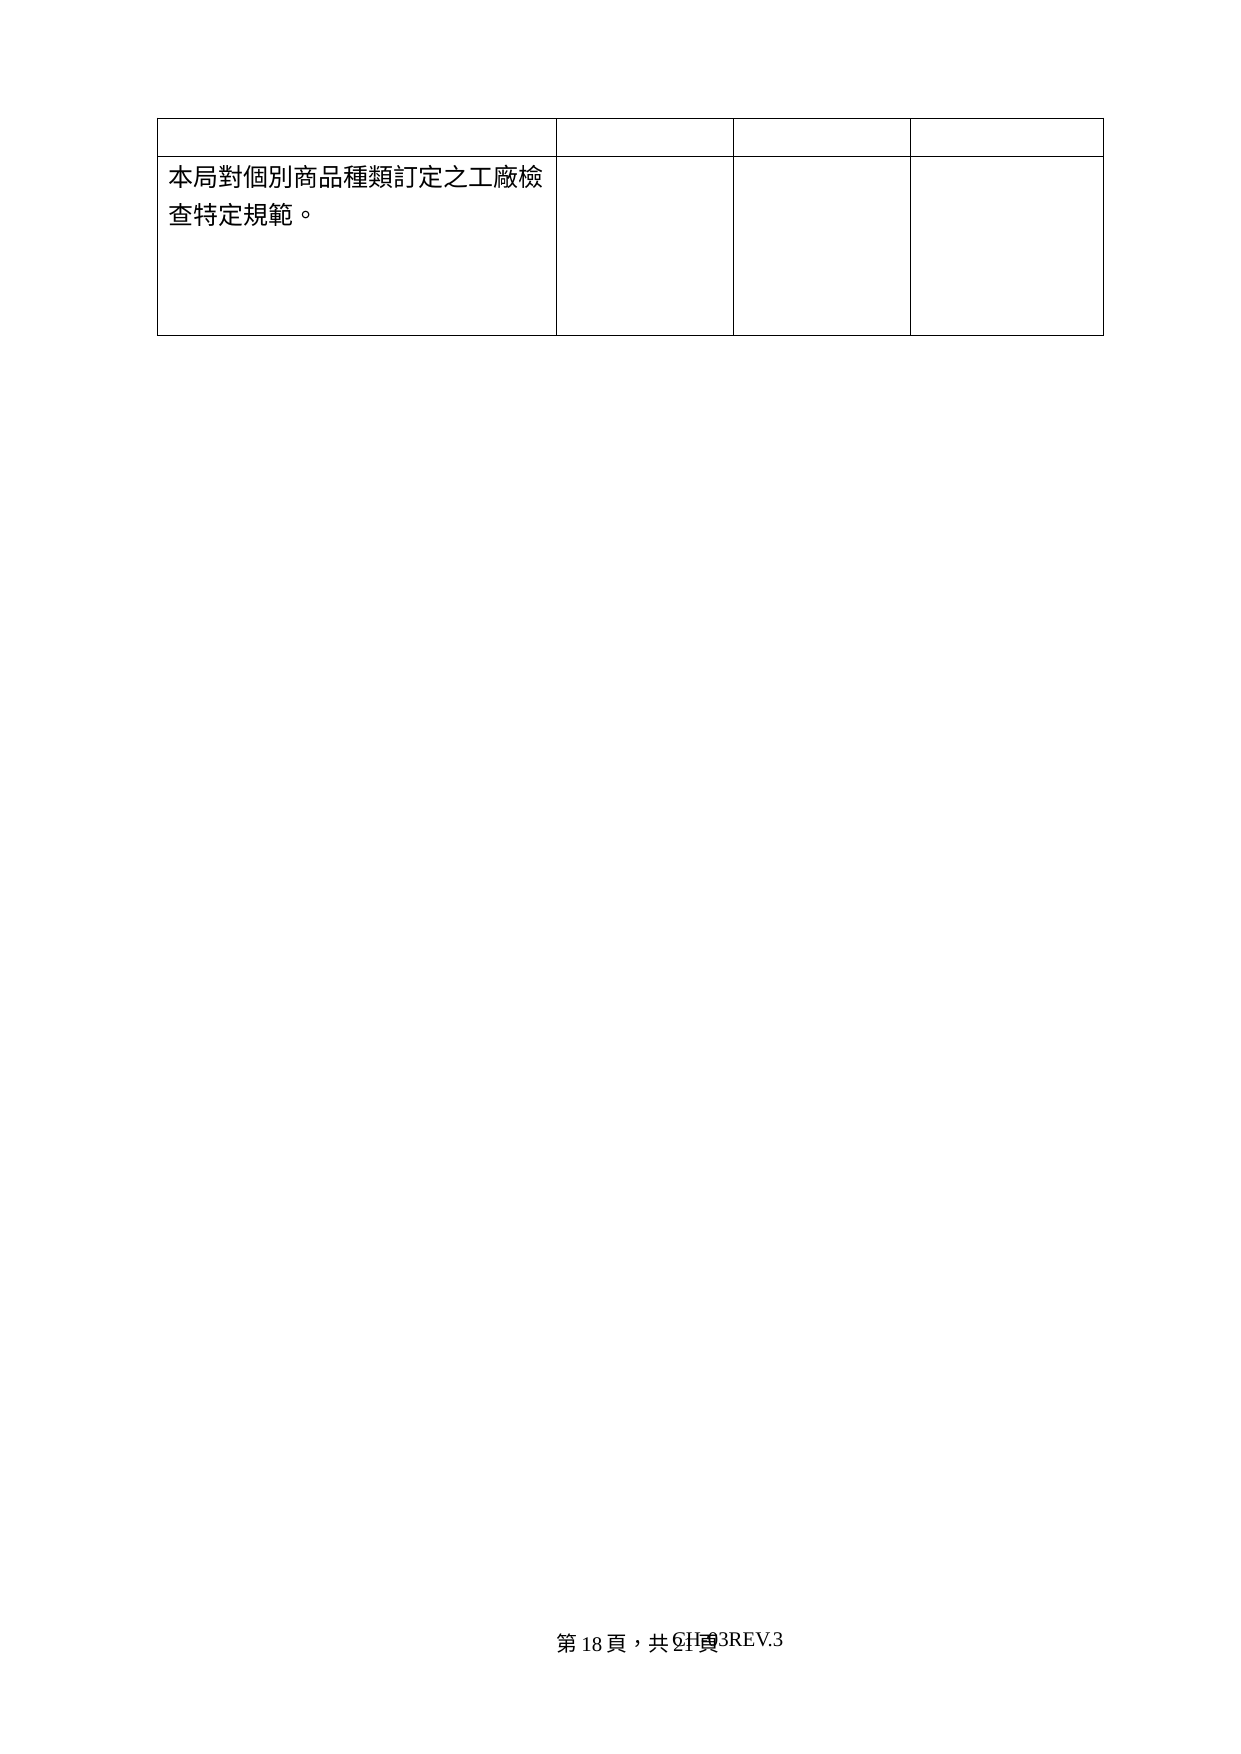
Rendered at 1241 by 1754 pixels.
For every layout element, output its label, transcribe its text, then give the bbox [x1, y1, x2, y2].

table_cell [158, 119, 556, 156]
table_cell 本局對個別商品種類訂定之工廠檢查特定規範。 [158, 157, 556, 335]
table_cell [911, 157, 1103, 335]
table_cell [734, 157, 910, 335]
table_cell [557, 157, 733, 335]
table_cell [557, 119, 733, 156]
table_cell [911, 119, 1103, 156]
table_cell [734, 119, 910, 156]
